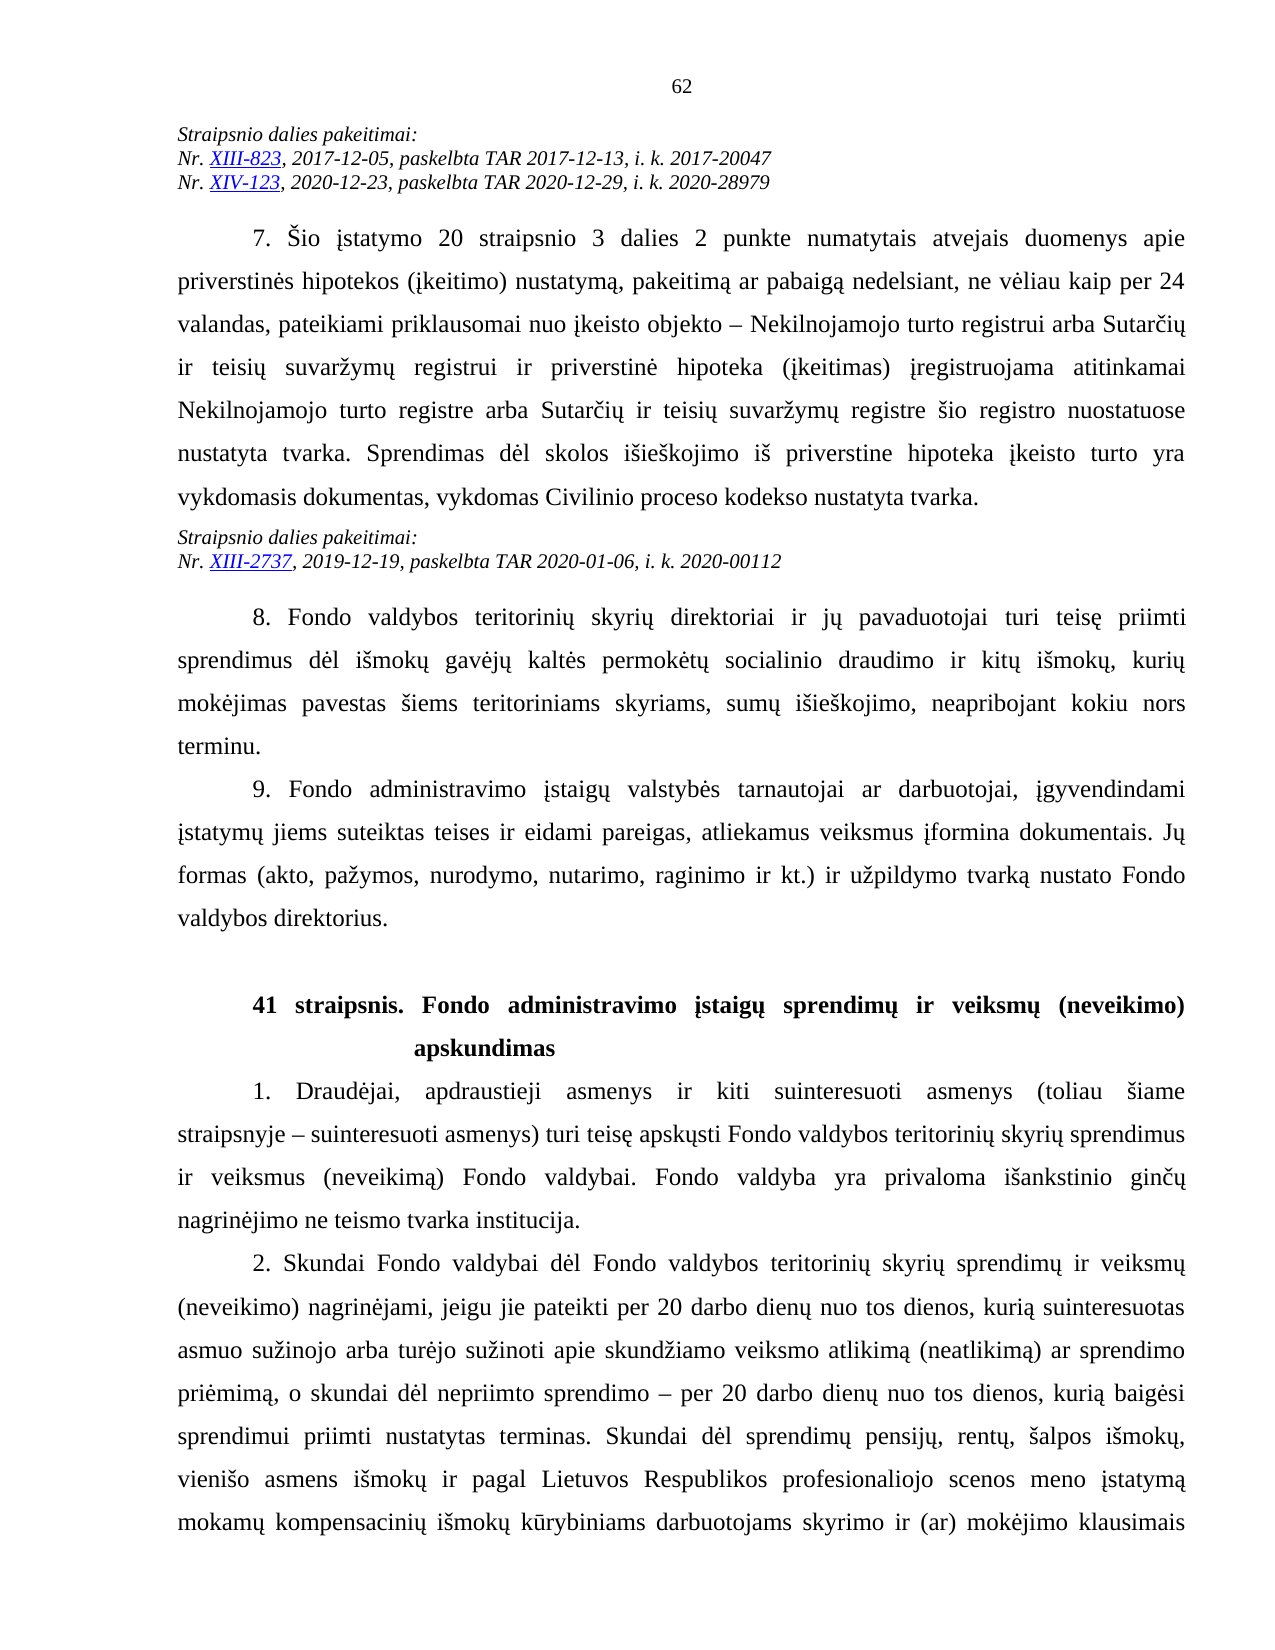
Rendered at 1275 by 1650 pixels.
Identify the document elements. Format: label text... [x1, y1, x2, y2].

text 1. Draudėjai, apdraustieji asmenys ir kiti suinteresuoti asmenys (toliau šiame straipsnyje – suinteresuoti asmenys) turi teisę apskųsti Fondo valdybos teritorinių skyrių sprendimus ir veiksmus (neveikimą) Fondo valdybai. Fondo valdyba yra privaloma išankstinio ginčų nagrinėjimo ne teismo tvarka institucija. [177, 1076, 1186, 1234]
text 9. Fondo administravimo įstaigų valstybės tarnautojai ar darbuotojai, įgyvendindami įstatymų jiems suteiktas teises ir eidami pareigas, atliekamus veiksmus įformina dokumentais. Jų formas (akto, pažymos, nurodymo, nutarimo, raginimo ir kt.) ir užpildymo tvarką nustato Fondo valdybos direktorius. [177, 774, 1186, 932]
text 7. Šio įstatymo 20 straipsnio 3 dalies 2 punkte numatytais atvejais duomenys apie priverstinės hipotekos (įkeitimo) nustatymą, pakeitimą ar pabaigą nedelsiant, ne vėliau kaip per 24 valandas, pateikiami priklausomai nuo įkeisto objekto – Nekilnojamojo turto registrui arba Sutarčių ir teisių suvaržymų registrui ir priverstinė hipoteka (įkeitimas) įregistruojama atitinkamai Nekilnojamojo turto registre arba Sutarčių ir teisių suvaržymų registre šio registro nuostatuose nustatyta tvarka. Sprendimas dėl skolos išieškojimo iš priverstine hipoteka įkeisto turto yra vykdomasis dokumentas, vykdomas Civilinio proceso kodekso nustatyta tvarka. [177, 223, 1186, 510]
text Nr. XIV-123, 2020-12-23, paskelbta TAR 2020-12-29, i. k. 2020-28979 [177, 170, 1186, 194]
text 8. Fondo valdybos teritorinių skyrių direktoriai ir jų pavaduotojai turi teisę priimti sprendimus dėl išmokų gavėjų kaltės permokėtų socialinio draudimo ir kitų išmokų, kurių mokėjimas pavestas šiems teritoriniams skyriams, sumų išieškojimo, neapribojant kokiu nors terminu. [177, 602, 1186, 760]
text Straipsnio dalies pakeitimai: [177, 122, 1186, 146]
text Nr. XIII-823, 2017-12-05, paskelbta TAR 2017-12-13, i. k. 2017-20047 [177, 146, 1186, 170]
text 41 straipsnis. Fondo administravimo įstaigų sprendimų ir veiksmų (neveikimo) apskundimas [252, 990, 1186, 1062]
text 2. Skundai Fondo valdybai dėl Fondo valdybos teritorinių skyrių sprendimų ir veiksmų (neveikimo) nagrinėjami, jeigu jie pateikti per 20 darbo dienų nuo tos dienos, kurią suinteresuotas asmuo sužinojo arba turėjo sužinoti apie skundžiamo veiksmo atlikimą (neatlikimą) ar sprendimo priėmimą, o skundai dėl nepriimto sprendimo – per 20 darbo dienų nuo tos dienos, kurią baigėsi sprendimui priimti nustatytas terminas. Skundai dėl sprendimų pensijų, rentų, šalpos išmokų, vienišo asmens išmokų ir pagal Lietuvos Respublikos profesionaliojo scenos meno įstatymą mokamų kompensacinių išmokų kūrybiniams darbuotojams skyrimo ir (ar) mokėjimo klausimais [177, 1248, 1186, 1536]
text Straipsnio dalies pakeitimai: [177, 525, 1186, 549]
text Nr. XIII-2737, 2019-12-19, paskelbta TAR 2020-01-06, i. k. 2020-00112 [177, 549, 1186, 573]
